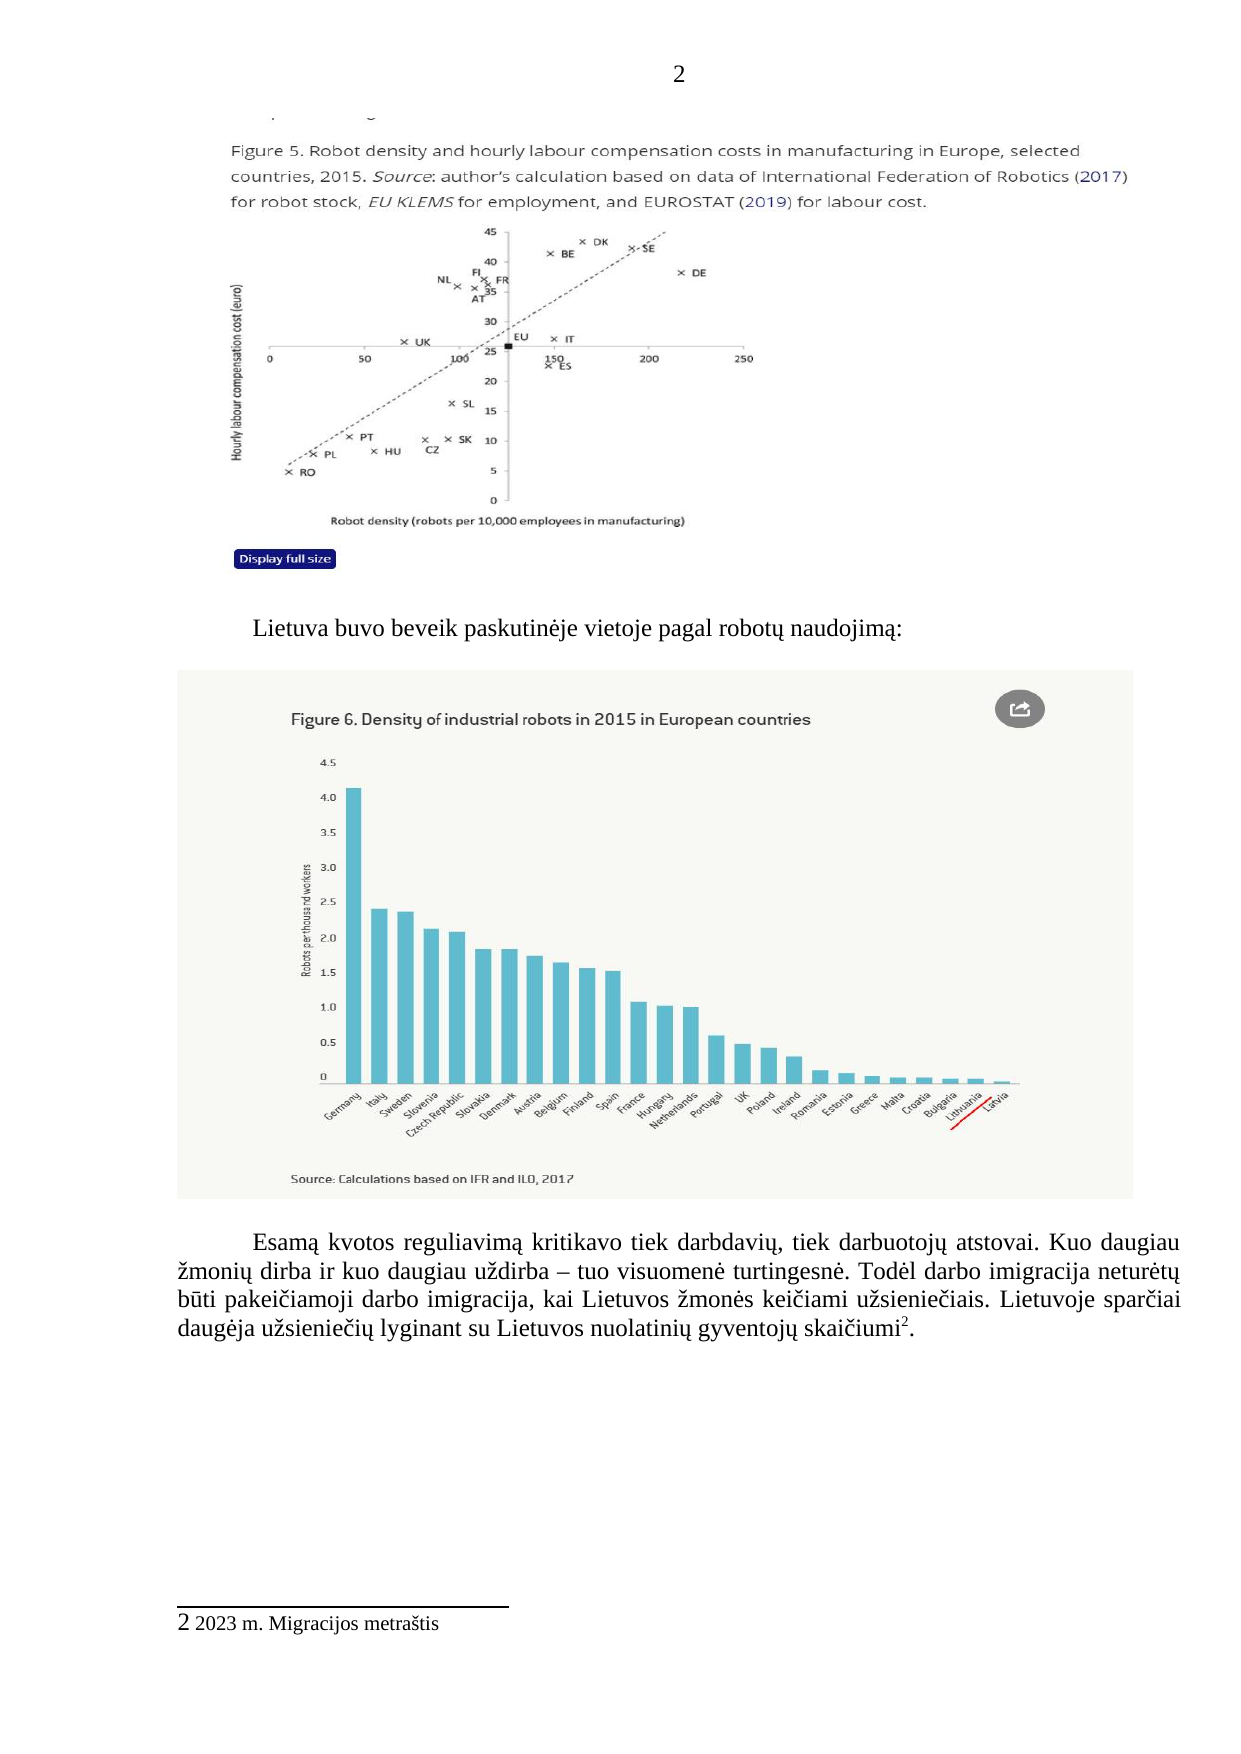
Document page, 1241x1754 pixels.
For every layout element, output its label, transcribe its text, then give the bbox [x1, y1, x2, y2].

text Lietuva buvo beveik paskutinėje vietoje pagal robotų naudojimą: [177, 613, 1181, 641]
text Esamą kvotos reguliavimą kritikavo tiek darbdavių, tiek darbuotojų atstovai. Kuo daugiau žmonių dirba ir kuo daugiau uždirba – tuo visuomenė turtingesnė. Todėl darbo imigracija neturėtų būti pakeičiamoji darbo imigracija, kai Lietuvos žmonės keičiami užsieniečiais. Lietuvoje sparčiai daugėja užsieniečių lyginant su Lietuvos nuolatinių gyventojų skaičiumi. [177, 1227, 1181, 1342]
text 2023 m. Migracijos metraštis [177, 1607, 1181, 1636]
